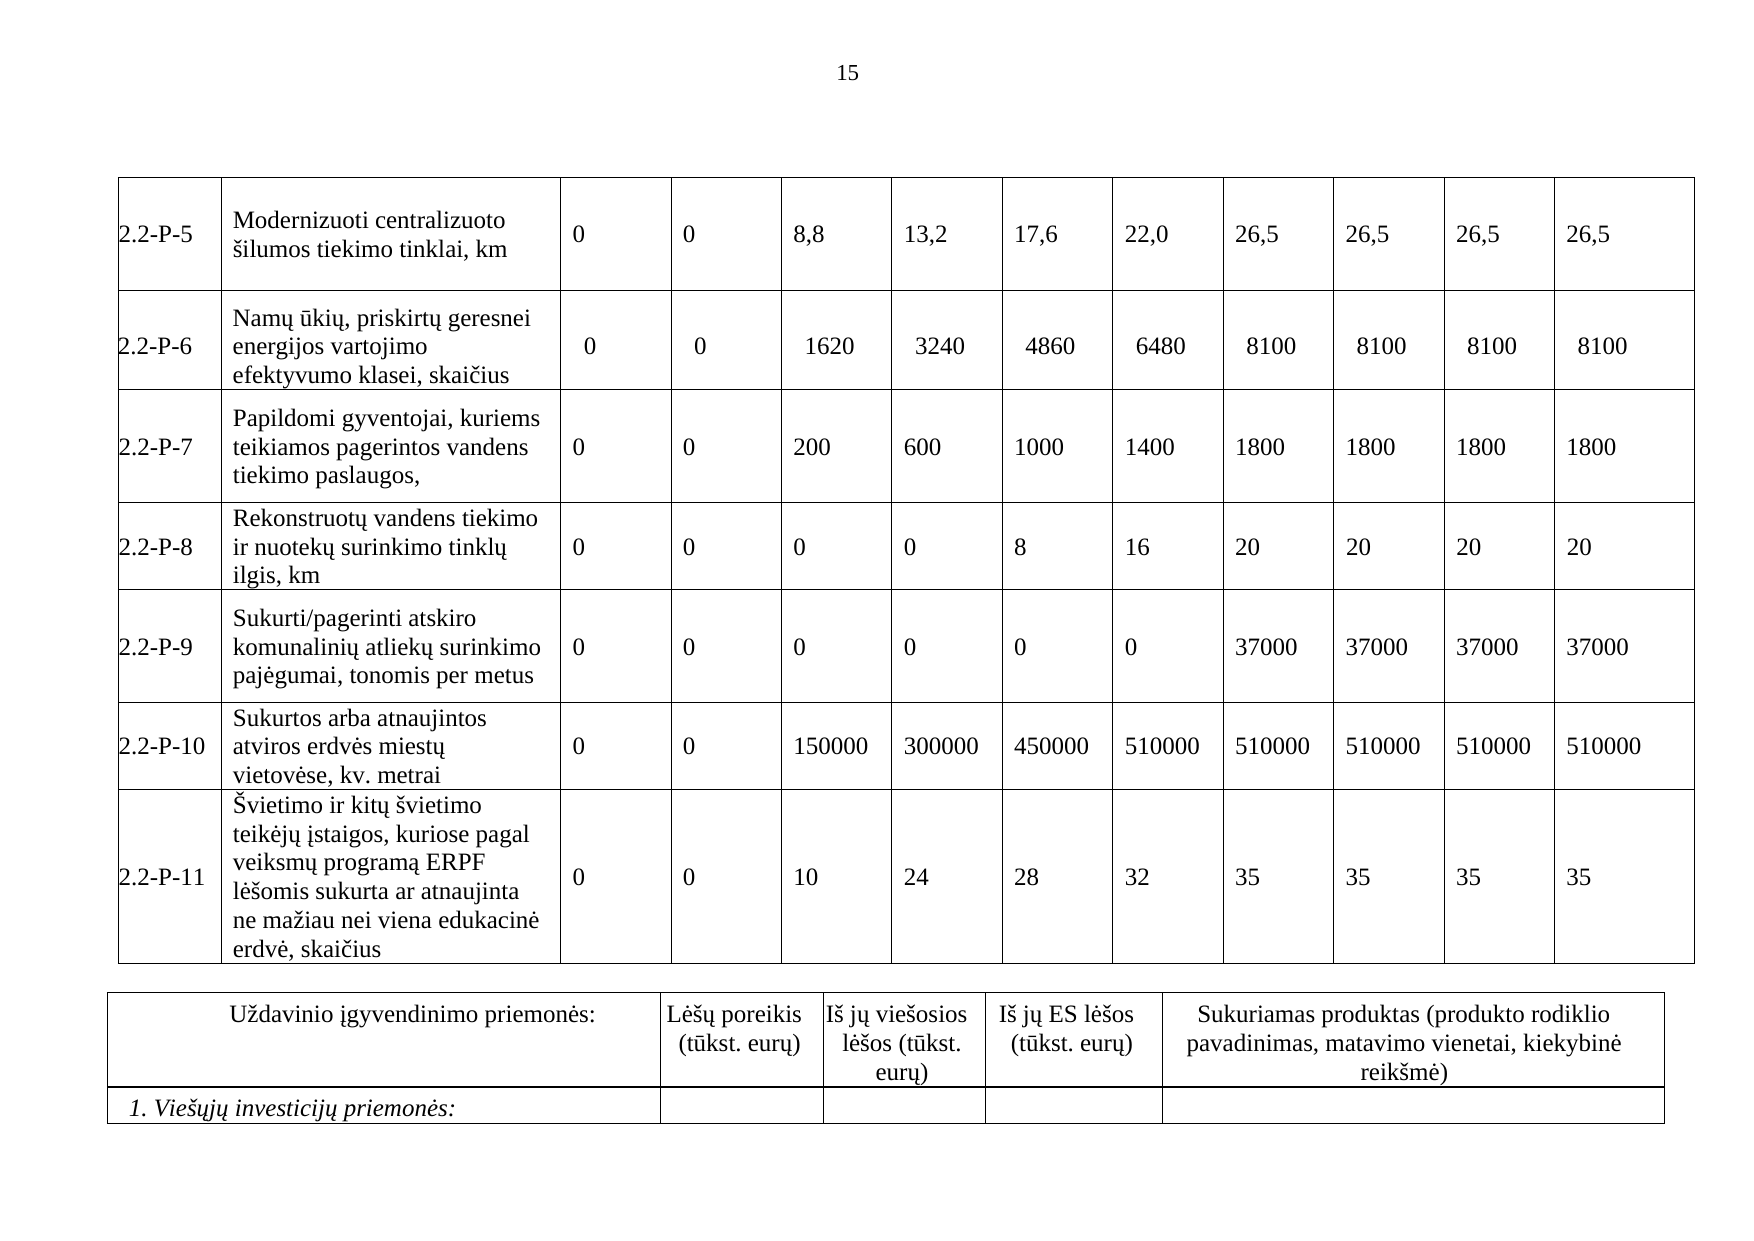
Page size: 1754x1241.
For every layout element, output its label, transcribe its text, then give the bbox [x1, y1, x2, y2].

table_cell 200 [782, 390, 891, 502]
table_cell 1800 [1555, 390, 1694, 502]
table_cell 26,5 [1445, 178, 1554, 290]
table_cell 2.2-P-11 [119, 790, 221, 962]
table_cell 1800 [1224, 390, 1333, 502]
table_cell 0 [672, 178, 781, 290]
table_cell [986, 1088, 1162, 1123]
table_cell 0 [892, 590, 1002, 702]
table_cell 0 [561, 703, 671, 789]
table_cell [1163, 1088, 1664, 1123]
table_cell 2.2-P-7 [119, 390, 221, 502]
table_cell 0 [561, 178, 671, 290]
table_cell Rekonstruotų vandens tiekimo ir nuotekų surinkimo tinklų ilgis, km [222, 503, 560, 589]
table_cell 28 [1003, 790, 1112, 962]
table_cell 0 [672, 590, 781, 702]
table_cell 22,0 [1113, 178, 1223, 290]
table_cell Papildomi gyventojai, kuriems teikiamos pagerintos vandens tiekimo paslaugos, [222, 390, 560, 502]
table_cell 1620 [782, 291, 891, 389]
table_cell 0 [561, 503, 671, 589]
table_cell 35 [1445, 790, 1554, 962]
table_cell 35 [1334, 790, 1444, 962]
table_cell 2.2-P-5 [119, 178, 221, 290]
table_cell 0 [1113, 590, 1223, 702]
table_cell 37000 [1224, 590, 1333, 702]
table_cell 20 [1445, 503, 1554, 589]
table_cell Švietimo ir kitų švietimo teikėjų įstaigos, kuriose pagal veiksmų programą ERPF lėšomis sukurta ar atnaujinta ne mažiau nei viena edukacinė erdvė, skaičius [222, 790, 560, 962]
table_cell 4860 [1003, 291, 1112, 389]
table_cell 0 [672, 703, 781, 789]
table_cell 8,8 [782, 178, 891, 290]
table_cell 20 [1224, 503, 1333, 589]
table_cell 0 [672, 390, 781, 502]
table_cell 0 [782, 503, 891, 589]
table_cell 8100 [1224, 291, 1333, 389]
table_cell 2.2-P-9 [119, 590, 221, 702]
table_cell 0 [672, 790, 781, 962]
table_cell 1000 [1003, 390, 1112, 502]
table_cell 510000 [1334, 703, 1444, 789]
table_cell 2.2-P-6 [119, 291, 221, 389]
table_cell [661, 1088, 823, 1123]
table_cell 600 [892, 390, 1002, 502]
table_cell 0 [892, 503, 1002, 589]
table_cell 1800 [1445, 390, 1554, 502]
table_header Lėšų poreikis (tūkst. eurų) [661, 993, 823, 1086]
table_cell 450000 [1003, 703, 1112, 789]
table_cell 35 [1224, 790, 1333, 962]
table_header Uždavinio įgyvendinimo priemonės: [108, 993, 660, 1086]
table_cell 37000 [1445, 590, 1554, 702]
table_cell 8100 [1334, 291, 1444, 389]
table_cell 0 [561, 291, 671, 389]
table_cell 0 [561, 590, 671, 702]
table_cell 24 [892, 790, 1002, 962]
table_cell 13,2 [892, 178, 1002, 290]
table_cell 510000 [1555, 703, 1694, 789]
table_cell 37000 [1555, 590, 1694, 702]
table_cell 2.2-P-8 [119, 503, 221, 589]
table_cell Sukurtos arba atnaujintos atviros erdvės miestų vietovėse, kv. metrai [222, 703, 560, 789]
table_cell 10 [782, 790, 891, 962]
table_cell 26,5 [1334, 178, 1444, 290]
table_cell 16 [1113, 503, 1223, 589]
table_cell 8100 [1445, 291, 1554, 389]
table_header Iš jų ES lėšos (tūkst. eurų) [986, 993, 1162, 1086]
table_cell 1. Viešųjų investicijų priemonės: [108, 1088, 660, 1123]
table_cell 1800 [1334, 390, 1444, 502]
table_cell 510000 [1445, 703, 1554, 789]
table_cell 510000 [1113, 703, 1223, 789]
table_cell 17,6 [1003, 178, 1112, 290]
table_header Sukuriamas produktas (produkto rodiklio pavadinimas, matavimo vienetai, kiekybinė reikšmė) [1163, 993, 1664, 1086]
table_cell 1400 [1113, 390, 1223, 502]
table_cell 37000 [1334, 590, 1444, 702]
table_cell 26,5 [1555, 178, 1694, 290]
table_cell 20 [1555, 503, 1694, 589]
table_cell 510000 [1224, 703, 1333, 789]
table_cell 0 [561, 390, 671, 502]
table_cell 2.2-P-10 [119, 703, 221, 789]
table_cell Namų ūkių, priskirtų geresnei energijos vartojimo efektyvumo klasei, skaičius [222, 291, 560, 389]
table_cell 0 [782, 590, 891, 702]
table_cell Modernizuoti centralizuoto šilumos tiekimo tinklai, km [222, 178, 560, 290]
table_cell 0 [672, 503, 781, 589]
table_cell 32 [1113, 790, 1223, 962]
table_cell 8 [1003, 503, 1112, 589]
table_header Iš jų viešosios lėšos (tūkst. eurų) [824, 993, 985, 1086]
table_cell 26,5 [1224, 178, 1333, 290]
table_cell 3240 [892, 291, 1002, 389]
table_cell 0 [561, 790, 671, 962]
table_cell 150000 [782, 703, 891, 789]
table_cell 0 [1003, 590, 1112, 702]
table_cell 20 [1334, 503, 1444, 589]
table_cell 35 [1555, 790, 1694, 962]
table_cell 6480 [1113, 291, 1223, 389]
table_cell [824, 1088, 985, 1123]
table_cell 0 [672, 291, 781, 389]
table_cell 300000 [892, 703, 1002, 789]
table_cell Sukurti/pagerinti atskiro komunalinių atliekų surinkimo pajėgumai, tonomis per metus [222, 590, 560, 702]
table_cell 8100 [1555, 291, 1694, 389]
